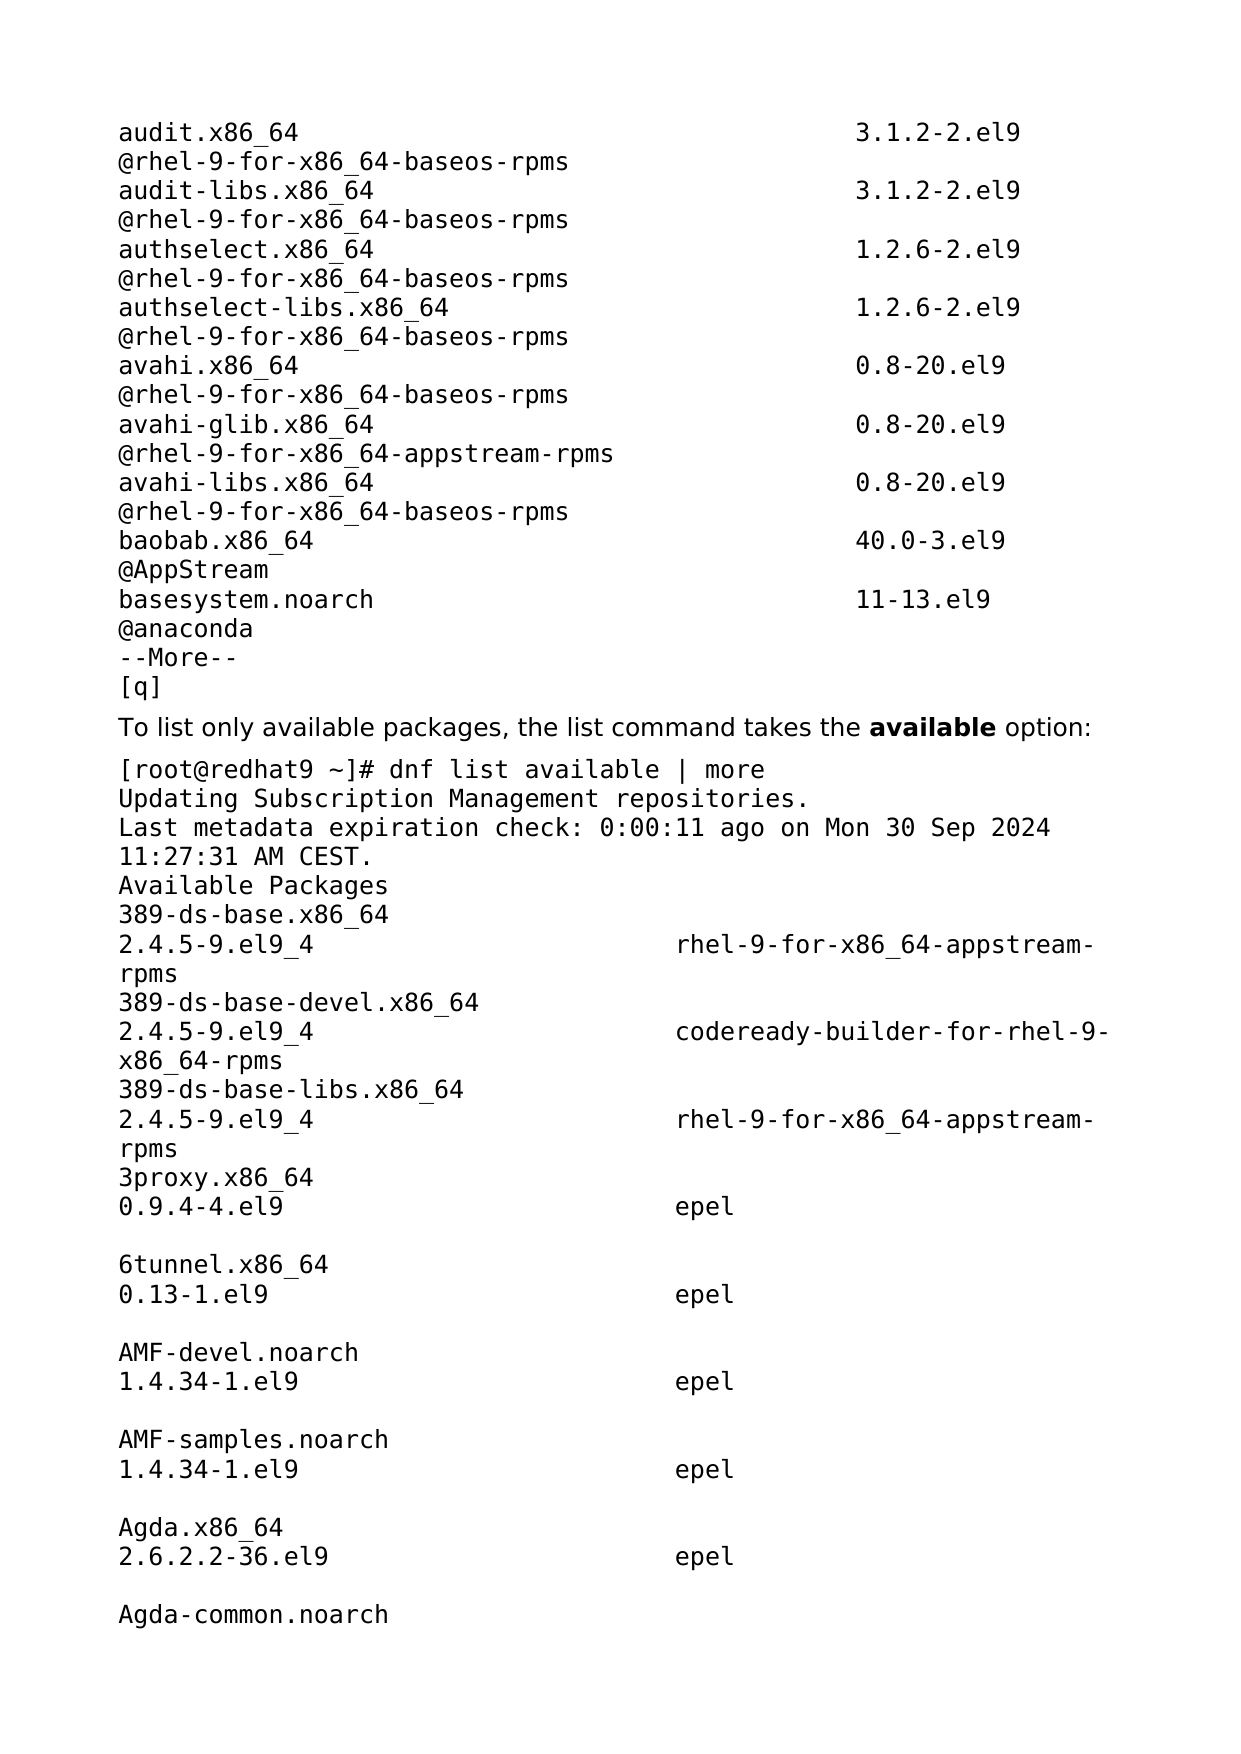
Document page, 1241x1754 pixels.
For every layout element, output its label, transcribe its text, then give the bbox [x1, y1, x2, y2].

text To list only available packages, the list command takes the available option: [118, 713, 1122, 742]
text [root@redhat9 ~]# dnf list available | more Updating Subscription Management repositories. Last metadata expiration check: 0:00:11 ago on Mon 30 Sep 2024 11:27:31 AM CEST. Available Packages 389-ds-base.x86_64 2.4.5-9.el9_4 rhel-9-for-x86_64-appstream-rpms 389-ds-base-devel.x86_64 2.4.5-9.el9_4 codeready-builder-for-rhel-9-x86_64-rpms 389-ds-base-libs.x86_64 2.4.5-9.el9_4 rhel-9-for-x86_64-appstream-rpms 3proxy.x86_64 0.9.4-4.el9 epel 6tunnel.x86_64 0.13-1.el9 epel AMF-devel.noarch 1.4.34-1.el9 epel AMF-samples.noarch 1.4.34-1.el9 epel Agda.x86_64 2.6.2.2-36.el9 epel Agda-common.noarch [118, 755, 1122, 1630]
text audit.x86_64 3.1.2-2.el9 @rhel-9-for-x86_64-baseos-rpms audit-libs.x86_64 3.1.2-2.el9 @rhel-9-for-x86_64-baseos-rpms authselect.x86_64 1.2.6-2.el9 @rhel-9-for-x86_64-baseos-rpms authselect-libs.x86_64 1.2.6-2.el9 @rhel-9-for-x86_64-baseos-rpms avahi.x86_64 0.8-20.el9 @rhel-9-for-x86_64-baseos-rpms avahi-glib.x86_64 0.8-20.el9 @rhel-9-for-x86_64-appstream-rpms avahi-libs.x86_64 0.8-20.el9 @rhel-9-for-x86_64-baseos-rpms baobab.x86_64 40.0-3.el9 @AppStream basesystem.noarch 11-13.el9 @anaconda --More-- [q] [118, 118, 1122, 701]
